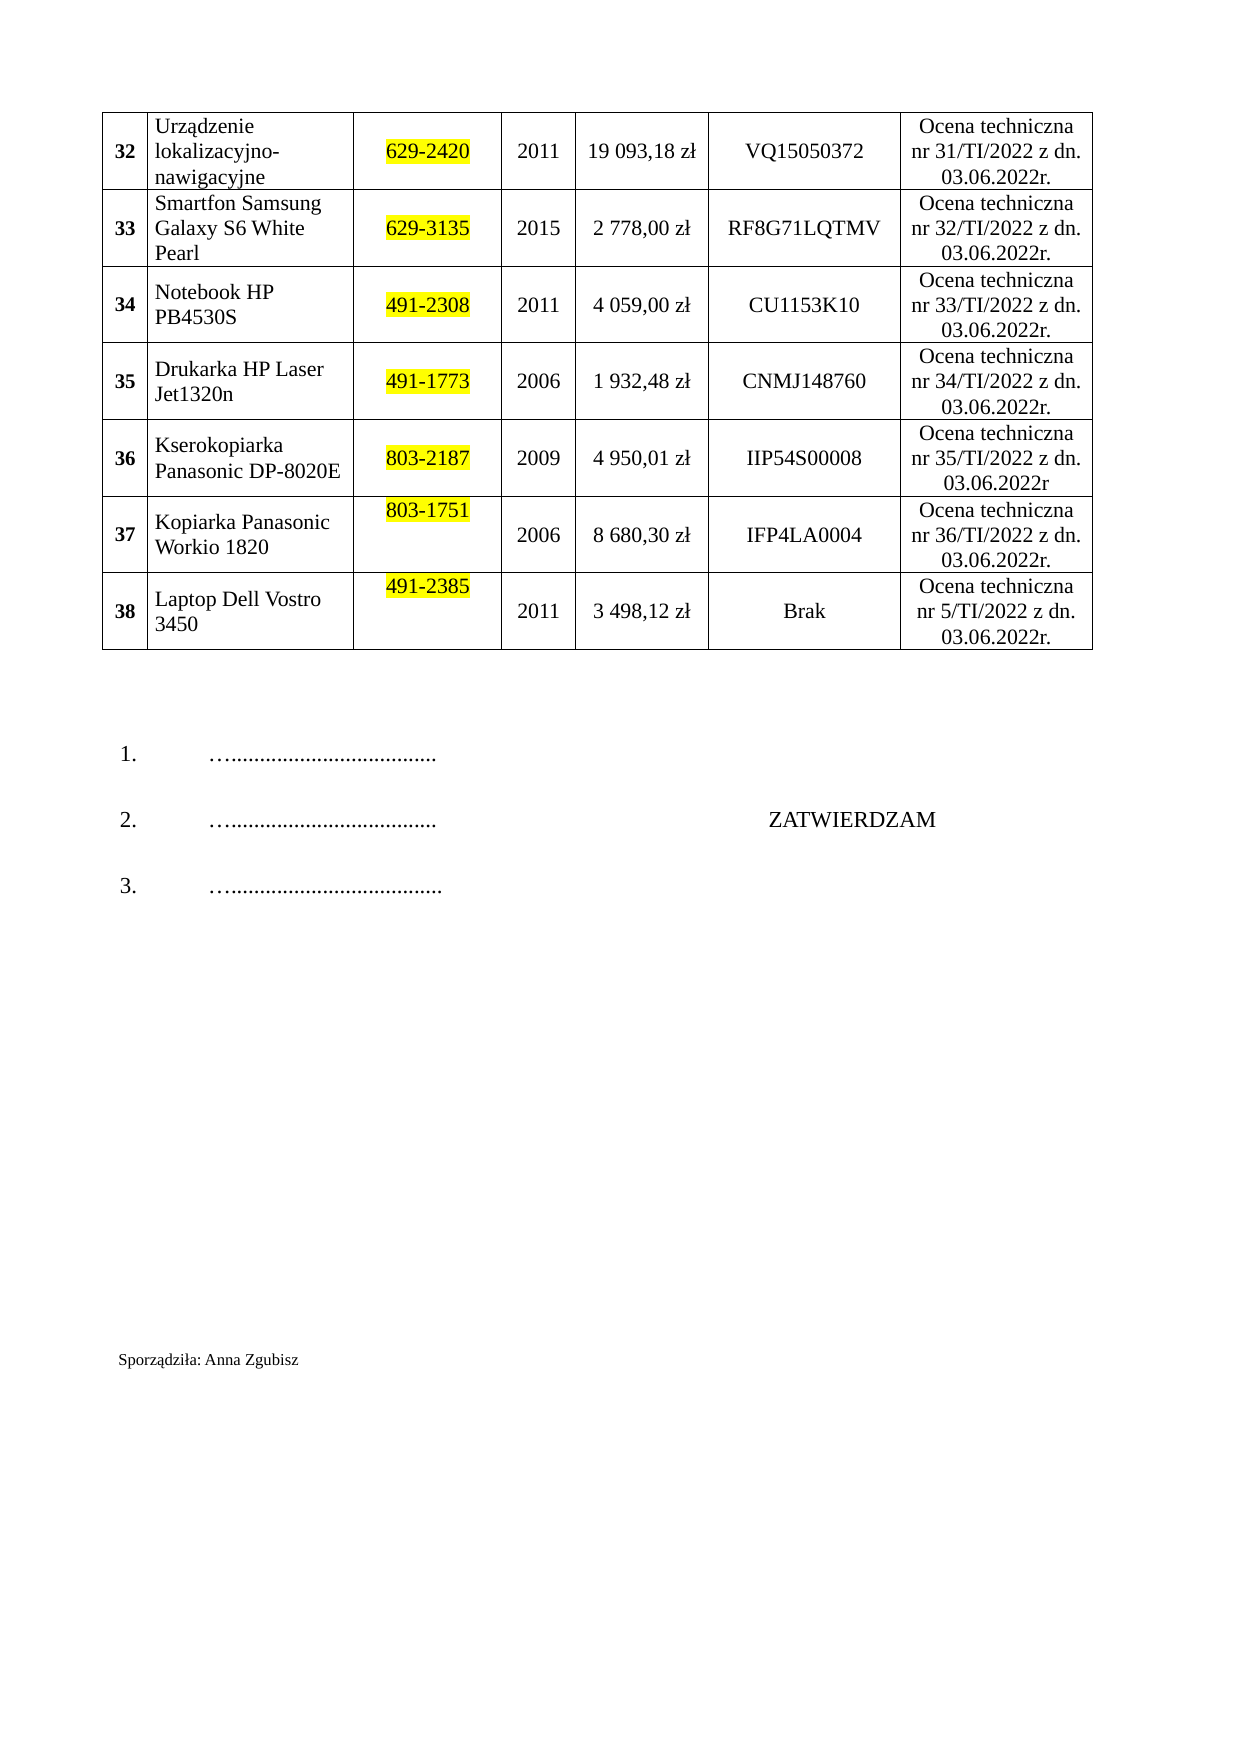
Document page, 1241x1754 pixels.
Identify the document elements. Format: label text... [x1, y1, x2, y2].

table_cell CNMJ148760 [709, 343, 900, 419]
table_cell 36 [103, 420, 147, 496]
table_cell Urządzenie lokalizacyjno-nawigacyjne [148, 113, 353, 189]
table_cell Ocena techniczna nr 32/TI/2022 z dn. 03.06.2022r. [901, 190, 1092, 266]
table_cell Smartfon Samsung Galaxy S6 White Pearl [148, 190, 353, 266]
table_cell 2011 [502, 573, 575, 649]
text 2. ….................................... ZATWIERDZAM [119, 806, 1122, 833]
table_cell 629-2420 [354, 113, 501, 189]
table_cell Drukarka HP Laser Jet1320n [148, 343, 353, 419]
table_cell 803-1751 [354, 497, 501, 572]
table_cell 3 498,12 zł [576, 573, 708, 649]
table_cell 2009 [502, 420, 575, 496]
table_cell IIP54S00008 [709, 420, 900, 496]
table_cell VQ15050372 [709, 113, 900, 189]
text 1. ….................................... [119, 741, 1122, 767]
table_cell Notebook HP PB4530S [148, 267, 353, 342]
table_cell Ocena techniczna nr 36/TI/2022 z dn. 03.06.2022r. [901, 497, 1092, 572]
table_cell 8 680,30 zł [576, 497, 708, 572]
table_cell 34 [103, 267, 147, 342]
table_cell 629-3135 [354, 190, 501, 266]
table_cell Ocena techniczna nr 31/TI/2022 z dn. 03.06.2022r. [901, 113, 1092, 189]
table_cell Ocena techniczna nr 33/TI/2022 z dn. 03.06.2022r. [901, 267, 1092, 342]
table_cell Brak [709, 573, 900, 649]
table_cell CU1153K10 [709, 267, 900, 342]
table_cell IFP4LA0004 [709, 497, 900, 572]
table_cell RF8G71LQTMV [709, 190, 900, 266]
table_cell 2011 [502, 267, 575, 342]
table_cell Ocena techniczna nr 34/TI/2022 z dn. 03.06.2022r. [901, 343, 1092, 419]
text Sporządziła: Anna Zgubisz [118, 1350, 1122, 1369]
table_cell 491-2385 [354, 573, 501, 649]
table_cell Ocena techniczna nr 35/TI/2022 z dn. 03.06.2022r [901, 420, 1092, 496]
table_cell 38 [103, 573, 147, 649]
table_cell 2006 [502, 343, 575, 419]
table_cell 37 [103, 497, 147, 572]
table_cell Kopiarka Panasonic Workio 1820 [148, 497, 353, 572]
table_cell 33 [103, 190, 147, 266]
table_cell 4 059,00 zł [576, 267, 708, 342]
table_cell 491-1773 [354, 343, 501, 419]
table_cell 2006 [502, 497, 575, 572]
table_cell 32 [103, 113, 147, 189]
table_cell 491-2308 [354, 267, 501, 342]
text 3. …..................................... [119, 872, 1122, 898]
table_cell 19 093,18 zł [576, 113, 708, 189]
table_cell 2015 [502, 190, 575, 266]
table_cell 803-2187 [354, 420, 501, 496]
table_cell 2 778,00 zł [576, 190, 708, 266]
table_cell Ocena techniczna nr 5/TI/2022 z dn. 03.06.2022r. [901, 573, 1092, 649]
table_cell Kserokopiarka Panasonic DP-8020E [148, 420, 353, 496]
table_cell Laptop Dell Vostro 3450 [148, 573, 353, 649]
table_cell 4 950,01 zł [576, 420, 708, 496]
table_cell 35 [103, 343, 147, 419]
table_cell 1 932,48 zł [576, 343, 708, 419]
table_cell 2011 [502, 113, 575, 189]
